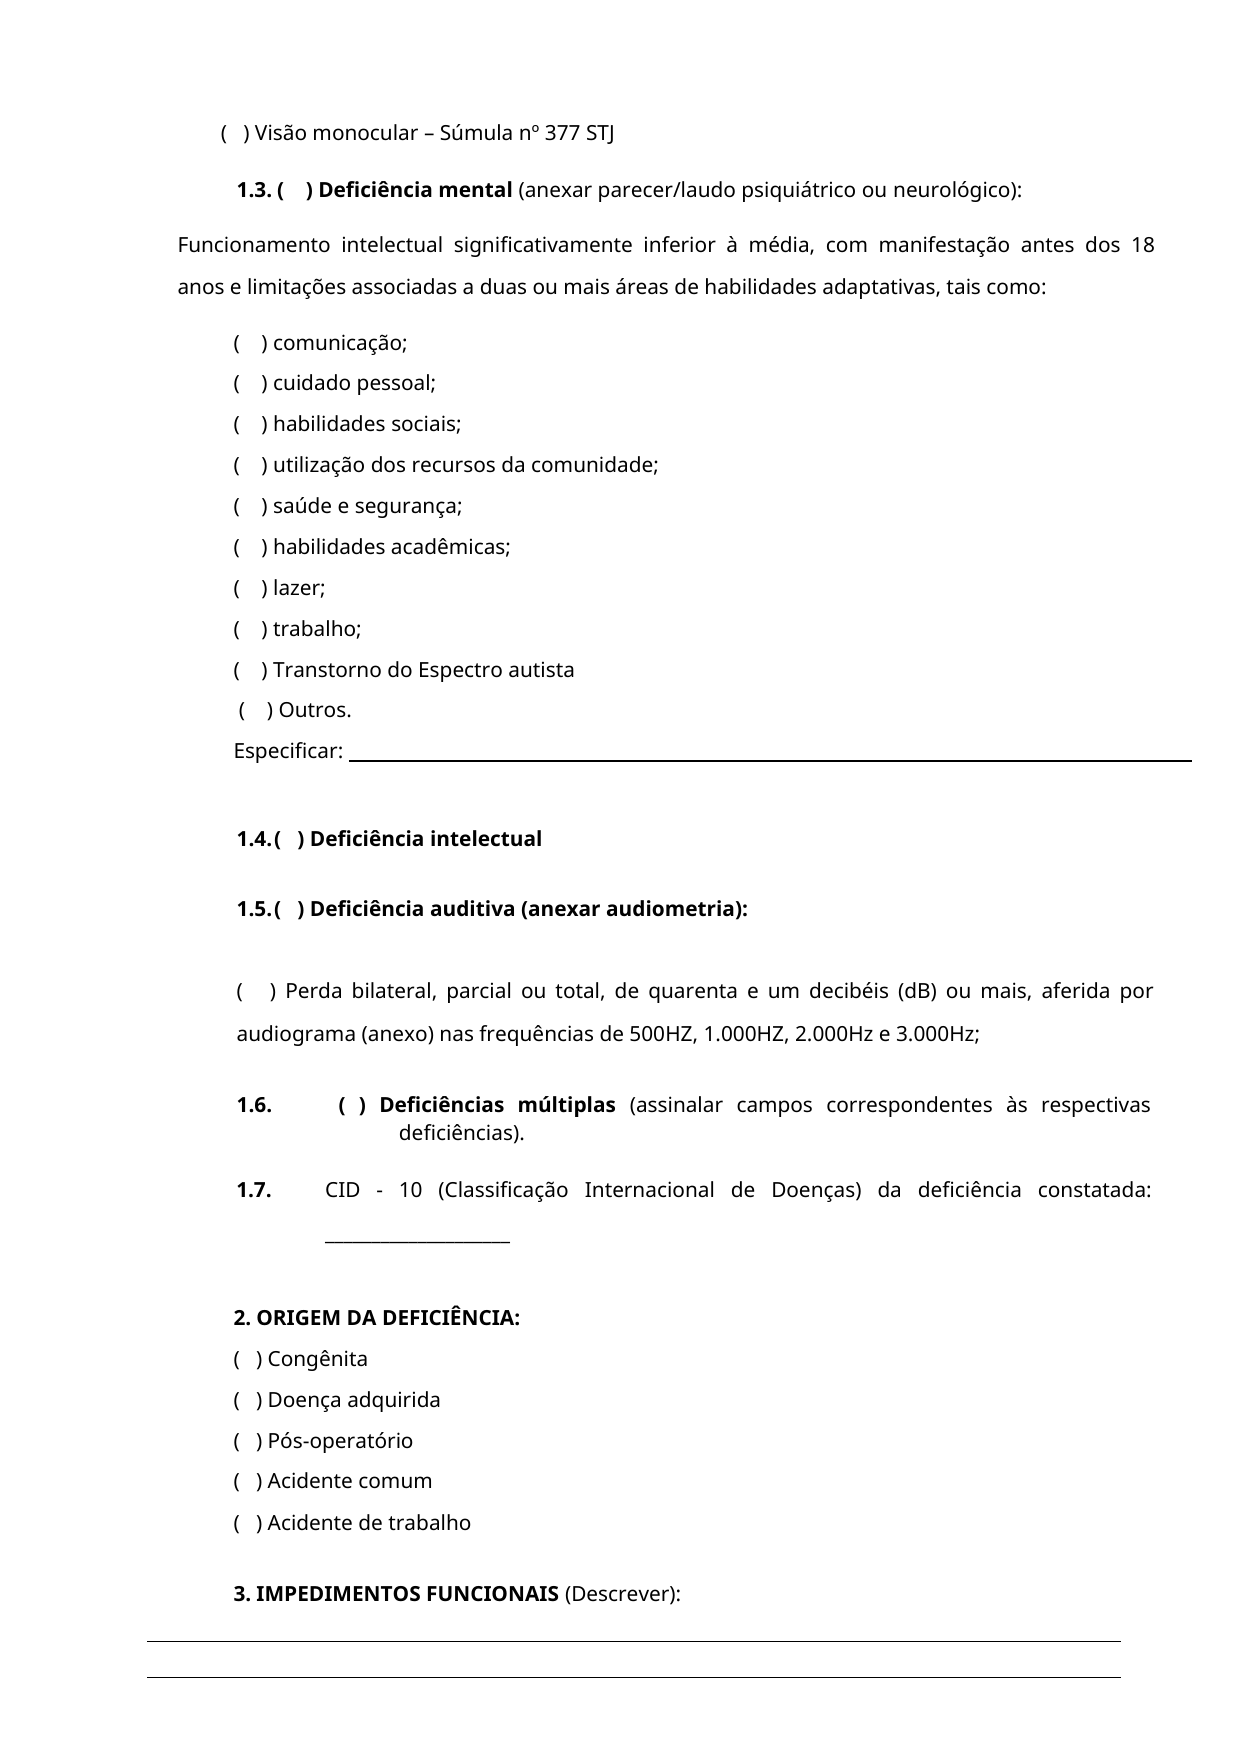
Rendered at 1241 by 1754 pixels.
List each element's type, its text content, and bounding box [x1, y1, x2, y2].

list IMPEDIMENTOS FUNCIONAIS (Descrever): [233, 1579, 1152, 1607]
list CID - 10 (Classificação Internacional de Doenças) da deficiência constatada: ____________________ [236, 1175, 1152, 1246]
list ( ) Deficiência intelectual [236, 824, 1152, 852]
text ( ) Outros. [233, 696, 1152, 724]
text Funcionamento intelectual significativamente inferior à média, com manifestação antes dos 18 anos e limitações associadas a duas ou mais áreas de habilidades adaptativas, tais como: [177, 230, 1156, 301]
text Especificar: [233, 736, 1152, 764]
text ( ) habilidades sociais; [233, 409, 1152, 438]
text ( ) Acidente comum [233, 1467, 1152, 1495]
text ( ) habilidades acadêmicas; [233, 532, 1141, 561]
text ( ) utilização dos recursos da comunidade; [233, 450, 1141, 479]
text ( ) Pós-operatório [233, 1426, 1140, 1454]
text ( ) Acidente de trabalho [233, 1508, 1152, 1536]
list ( ) Deficiências múltiplas (assinalar campos correspondentes às respectivas deficiências). [236, 1090, 1152, 1147]
text ( ) Congênita [177, 1344, 1152, 1372]
text ( ) Perda bilateral, parcial ou total, de quarenta e um decibéis (dB) ou mais, aferida por audiograma (anexo) nas frequências de 500HZ, 1.000HZ, 2.000Hz e 3.000Hz; [236, 976, 1155, 1047]
text ( ) comunicação; [233, 328, 1152, 356]
text ( ) trabalho; [233, 614, 1152, 643]
text ( ) lazer; [233, 573, 1141, 602]
list ORIGEM DA DEFICIÊNCIA: [233, 1303, 1152, 1331]
text ( ) Doença adquirida [233, 1385, 1140, 1413]
list ( ) Deficiência mental (anexar parecer/laudo psiquiátrico ou neurológico): [236, 175, 1152, 204]
text ( ) cuidado pessoal; [233, 368, 1152, 397]
text ( ) Transtorno do Espectro autista [233, 655, 1152, 683]
text ( ) Visão monocular – Súmula nº 377 STJ [177, 118, 1156, 147]
list ( ) Deficiência auditiva (anexar audiometria): [236, 894, 1152, 923]
text ( ) saúde e segurança; [233, 491, 1141, 520]
